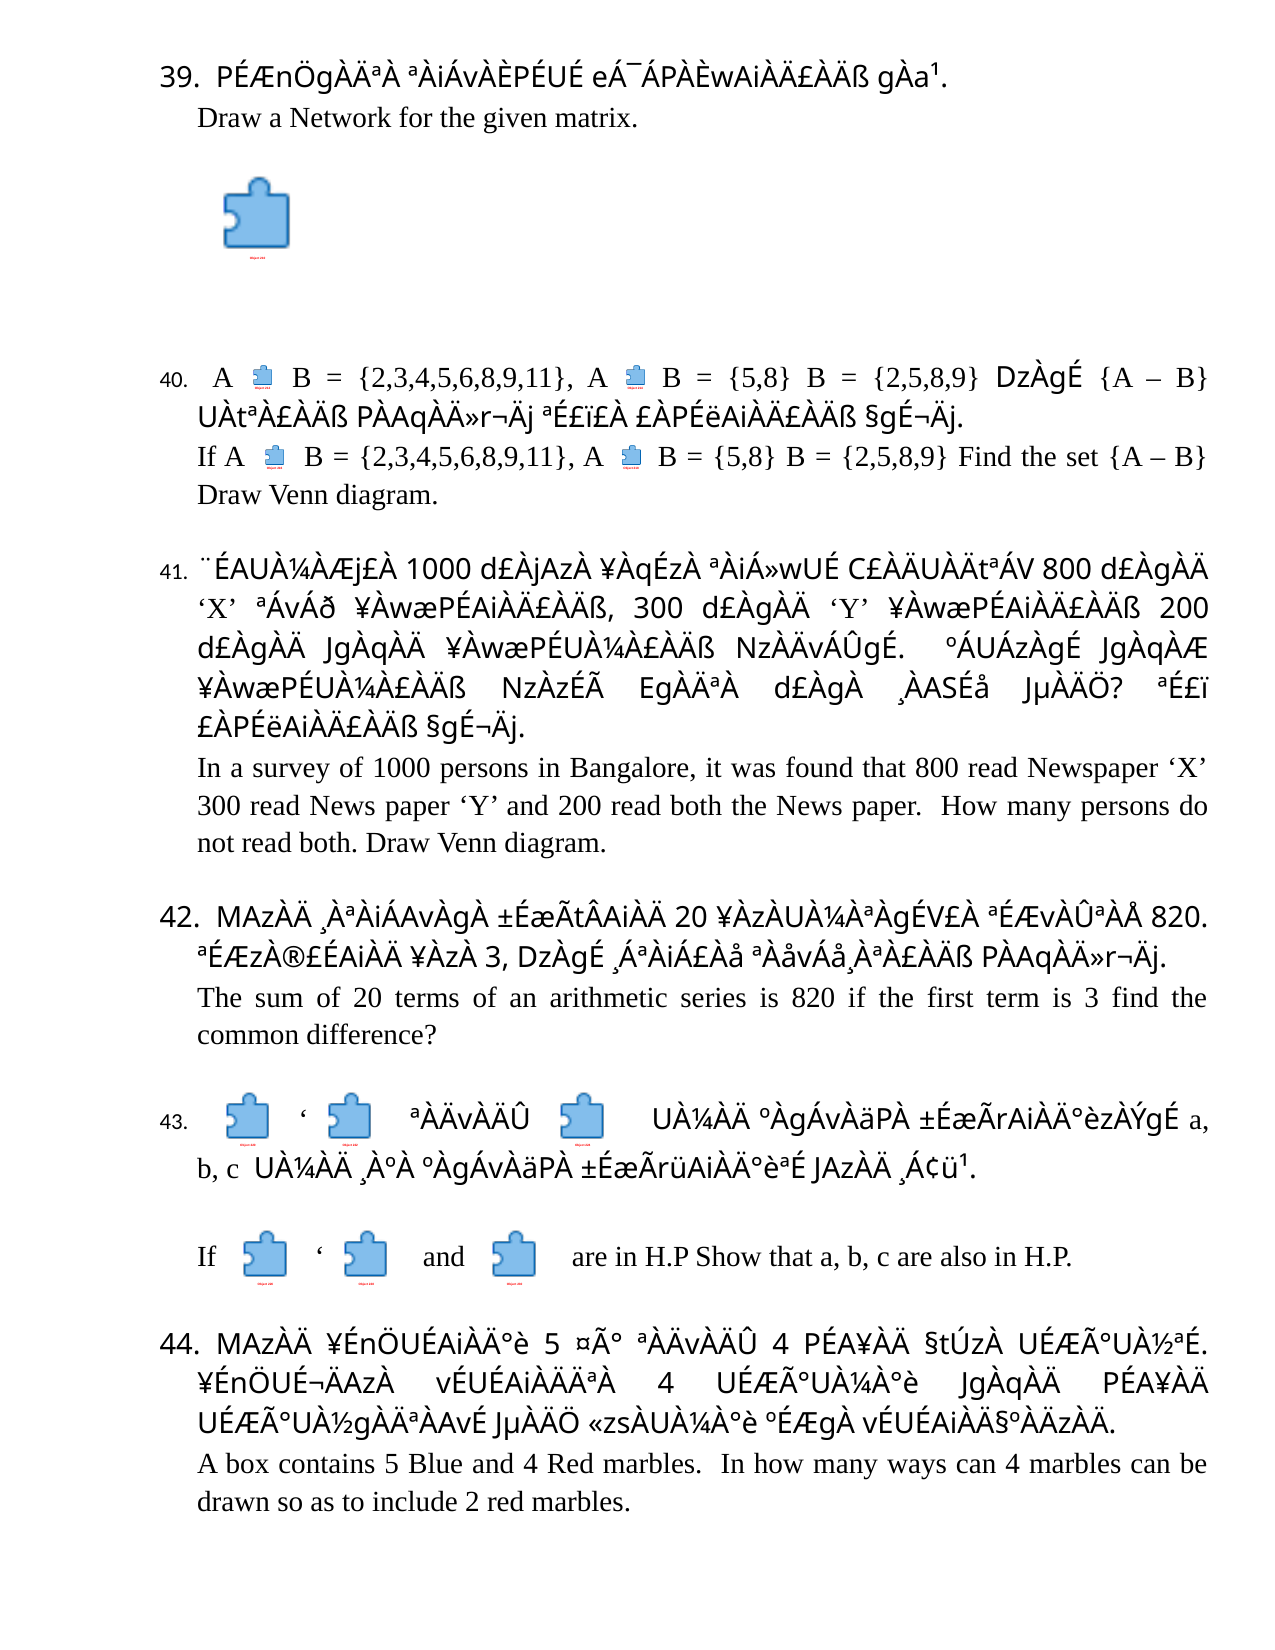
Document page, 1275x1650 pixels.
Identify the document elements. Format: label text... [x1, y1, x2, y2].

list In a survey of 1000 persons in Bangalore, it was found that 800 read Newspaper ‘X’ 300 read News paper ‘Y’ and 200 read both the News paper. How many persons do not read both. Draw Venn diagram. [197, 746, 1209, 859]
list A box contains 5 Blue and 4 Red marbles. In how many ways can 4 marbles can be drawn so as to include 2 red marbles. [197, 1442, 1209, 1517]
list If AB = {2,3,4,5,6,8,9,11}, AB = {5,8} B = {2,5,8,9} Find the set {A – B} Draw Venn diagram. [197, 436, 1209, 511]
list ‘ ªÀÄvÀÄÛ UÀ¼ÀÄ ºÀgÁvÀäPÀ ±ÉæÃrAiÀÄ°èzÀÝgÉ a, b, c UÀ¼ÀÄ ¸ÀºÀ ºÀgÁvÀäPÀ ±ÉæÃrüAiÀÄ°èªÉ JAzÀÄ ¸Á¢ü¹. [159, 1088, 1209, 1187]
list PÉÆnÖgÀÄªÀ ªÀiÁvÀÈPÉUÉ eÁ¯ÁPÀÈwAiÀÄ£ÀÄß gÀa¹. [159, 56, 1209, 96]
list If ‘ and are in H.P Show that a, b, c are also in H.P. [197, 1227, 1209, 1286]
list The sum of 20 terms of an arithmetic series is 820 if the first term is 3 find the common difference? [197, 976, 1209, 1051]
list ¨ÉAUÀ¼ÀÆj£À 1000 d£ÀjAzÀ ¥ÀqÉzÀ ªÀiÁ»wUÉ C£ÀÄUÀÄtªÁV 800 d£ÀgÀÄ ‘X’ ªÁvÁð ¥ÀwæPÉAiÀÄ£ÀÄß, 300 d£ÀgÀÄ ‘Y’ ¥ÀwæPÉAiÀÄ£ÀÄß 200 d£ÀgÀÄ JgÀqÀÄ ¥ÀwæPÉUÀ¼À£ÀÄß NzÀÄvÁÛgÉ. ºÁUÁzÀgÉ JgÀqÀÆ ¥ÀwæPÉUÀ¼À£ÀÄß NzÀzÉÃ EgÀÄªÀ d£ÀgÀ ¸ÀASÉå JµÀÄÖ? ªÉ£ï £ÀPÉëAiÀÄ£ÀÄß §gÉ¬Äj. [159, 548, 1209, 746]
list Draw a Network for the given matrix. [197, 96, 1209, 133]
list MAzÀÄ ¸ÀªÀiÁAvÀgÀ ±ÉæÃtÂAiÀÄ 20 ¥ÀzÀUÀ¼ÀªÀgÉV£À ªÉÆvÀÛªÀÅ 820. ªÉÆzÀ®£ÉAiÀÄ ¥ÀzÀ 3, DzÀgÉ ¸ÁªÀiÁ£Àå ªÀåvÁå¸ÀªÀ£ÀÄß PÀAqÀÄ»r¬Äj. [159, 896, 1209, 976]
list AB = {2,3,4,5,6,8,9,11}, AB = {5,8} B = {2,5,8,9} DzÀgÉ {A – B} UÀtªÀ£ÀÄß PÀAqÀÄ»r¬Äj ªÉ£ï£À £ÀPÉëAiÀÄ£ÀÄß §gÉ¬Äj. [159, 356, 1209, 436]
list MAzÀÄ ¥ÉnÖUÉAiÀÄ°è 5 ¤Ã° ªÀÄvÀÄÛ 4 PÉA¥ÀÄ §tÚzÀ UÉÆÃ°UÀ½ªÉ. ¥ÉnÖUÉ¬ÄAzÀ vÉUÉAiÀÄÄªÀ 4 UÉÆÃ°UÀ¼À°è JgÀqÀÄ PÉA¥ÀÄ UÉÆÃ°UÀ½gÀÄªÀAvÉ JµÀÄÖ «zsÀUÀ¼À°è ºÉÆgÀ vÉUÉAiÀÄ§ºÀÄzÀÄ. [159, 1323, 1209, 1442]
